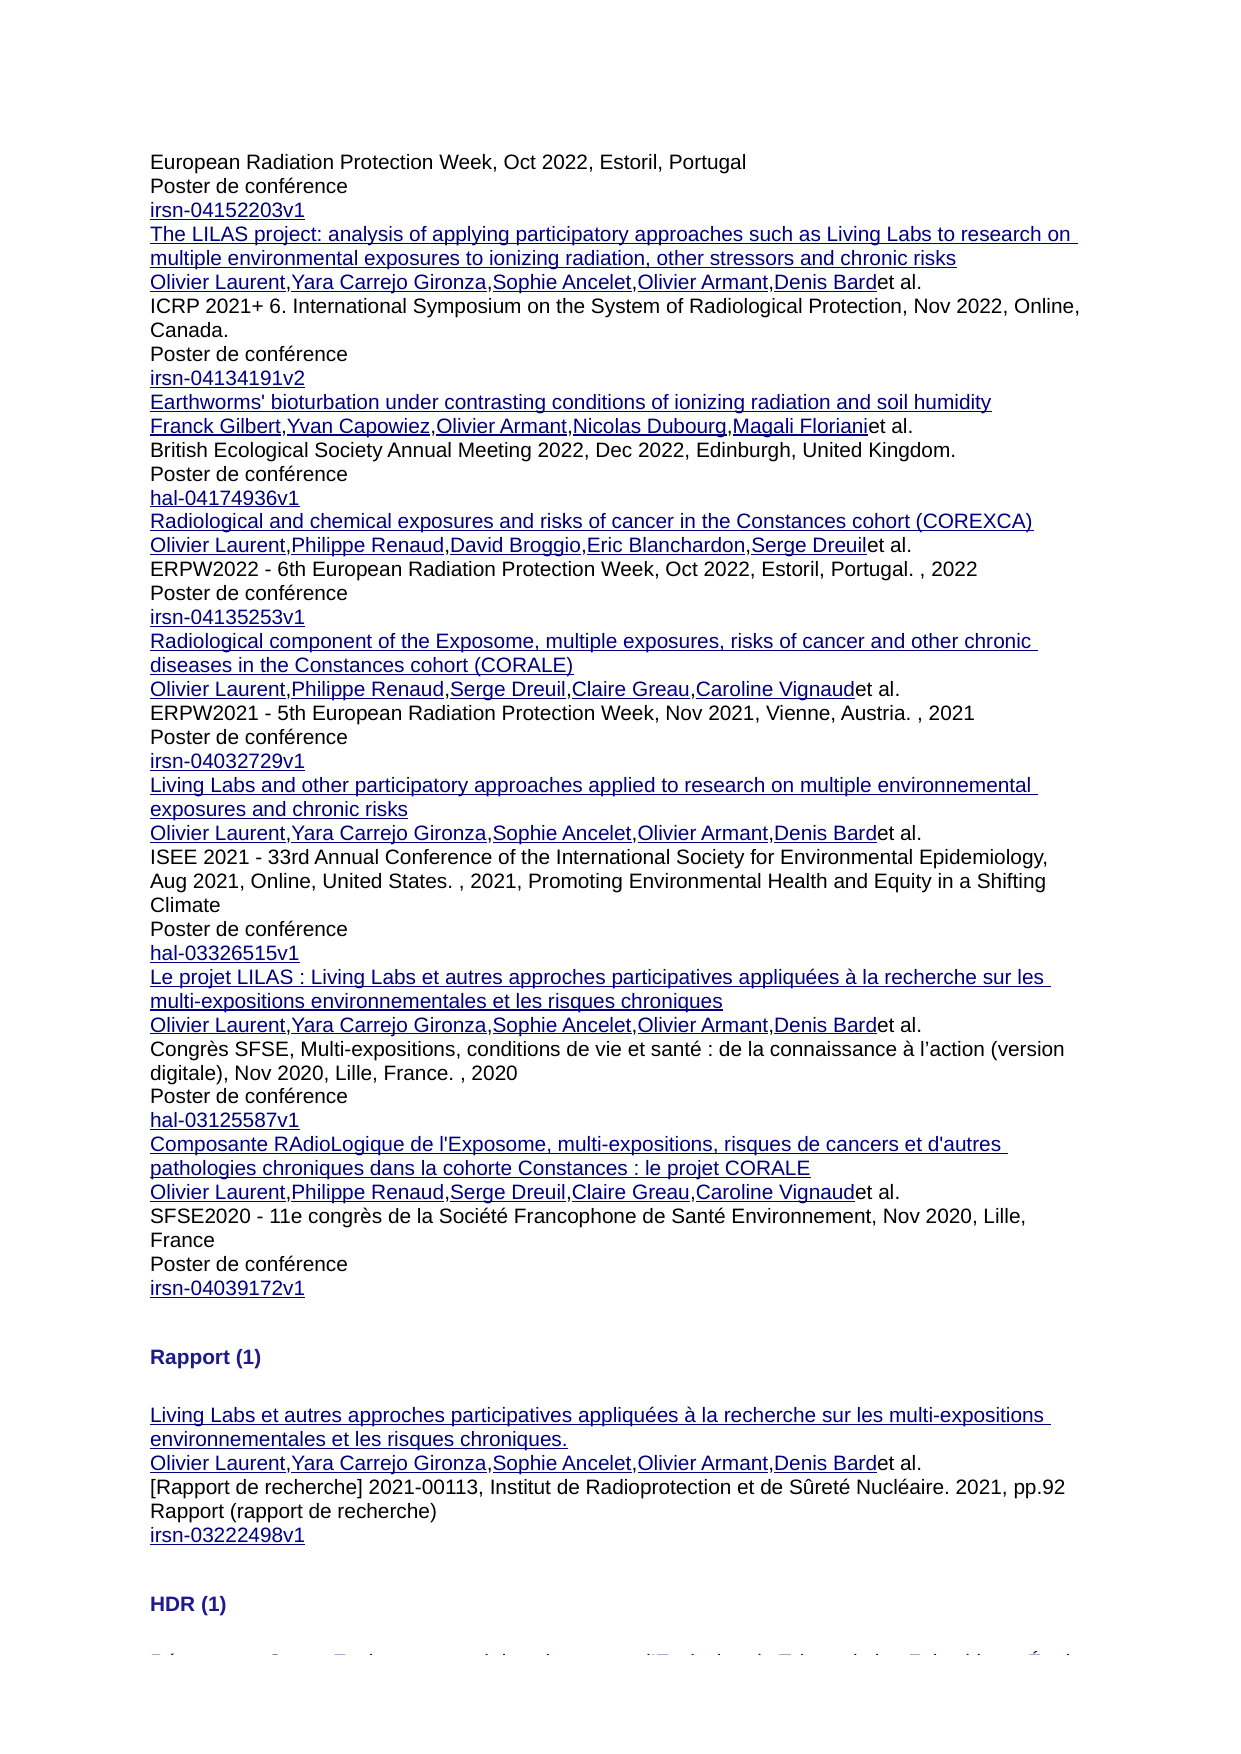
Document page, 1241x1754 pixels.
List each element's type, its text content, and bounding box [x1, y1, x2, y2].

table_cell Living Labs and other participatory approaches applied to research on multiple environnemental exposures and chronic risks Olivier Laurent,Yara Carrejo Gironza,Sophie Ancelet,Olivier Armant,Denis Bardet al. ISEE 2021 - 33rd Annual Conference of the International Society for Environmental Epidemiology, Aug 2021, Online, United States. , 2021, Promoting Environmental Health and Equity in a Shifting Climate Poster de conférence hal-03326515v1 [150, 773, 1090, 964]
subtitle Rapport (1) [150, 1345, 1090, 1369]
table_cell Earthworms' bioturbation under contrasting conditions of ionizing radiation and soil humidity Franck Gilbert,Yvan Capowiez,Olivier Armant,Nicolas Dubourg,Magali Florianiet al. British Ecological Society Annual Meeting 2022, Dec 2022, Edinburgh, United Kingdom. Poster de conférence hal-04174936v1 [150, 390, 1090, 509]
table_cell Composante RAdioLogique de l'Exposome, multi-expositions, risques de cancers et d'autres pathologies chroniques dans la cohorte Constances : le projet CORALE Olivier Laurent,Philippe Renaud,Serge Dreuil,Claire Greau,Caroline Vignaudet al. SFSE2020 - 11e congrès de la Société Francophone de Santé Environnement, Nov 2020, Lille, France Poster de conférence irsn-04039172v1 [150, 1132, 1090, 1300]
table_cell Radiological component of the Exposome, multiple exposures, risks of cancer and other chronic diseases in the Constances cohort (CORALE) Olivier Laurent,Philippe Renaud,Serge Dreuil,Claire Greau,Caroline Vignaudet al. ERPW2021 - 5th European Radiation Protection Week, Nov 2021, Vienne, Austria. , 2021 Poster de conférence irsn-04032729v1 [150, 629, 1090, 773]
table_header Living Labs et autres approches participatives appliquées à la recherche sur les multi-expositions environnementales et les risques chroniques. Olivier Laurent,Yara Carrejo Gironza,Sophie Ancelet,Olivier Armant,Denis Bardet al. [Rapport de recherche] 2021-00113, Institut de Radioprotection et de Sûreté Nucléaire. 2021, pp.92 Rapport (rapport de recherche) irsn-03222498v1 [150, 1403, 1090, 1547]
table_cell Radiological and chemical exposures and risks of cancer in the Constances cohort (COREXCA) Olivier Laurent,Philippe Renaud,David Broggio,Eric Blanchardon,Serge Dreuilet al. ERPW2022 - 6th European Radiation Protection Week, Oct 2022, Estoril, Portugal. , 2022 Poster de conférence irsn-04135253v1 [150, 509, 1090, 629]
subtitle HDR (1) [150, 1592, 1090, 1616]
table_cell The LILAS project: analysis of applying participatory approaches such as Living Labs to research on multiple environmental exposures to ionizing radiation, other stressors and chronic risks Olivier Laurent,Yara Carrejo Gironza,Sophie Ancelet,Olivier Armant,Denis Bardet al. ICRP 2021+ 6. International Symposium on the System of Radiological Protection, Nov 2022, Online, Canada. Poster de conférence irsn-04134191v2 [150, 222, 1090, 389]
table_cell Le projet LILAS : Living Labs et autres approches participatives appliquées à la recherche sur les multi-expositions environnementales et les risques chroniques Olivier Laurent,Yara Carrejo Gironza,Sophie Ancelet,Olivier Armant,Denis Bardet al. Congrès SFSE, Multi-expositions, conditions de vie et santé : de la connaissance à l’action (version digitale), Nov 2020, Lille, France. , 2020 Poster de conférence hal-03125587v1 [150, 965, 1090, 1132]
table_cell European Radiation Protection Week, Oct 2022, Estoril, Portugal Poster de conférence irsn-04152203v1 [150, 150, 1090, 222]
